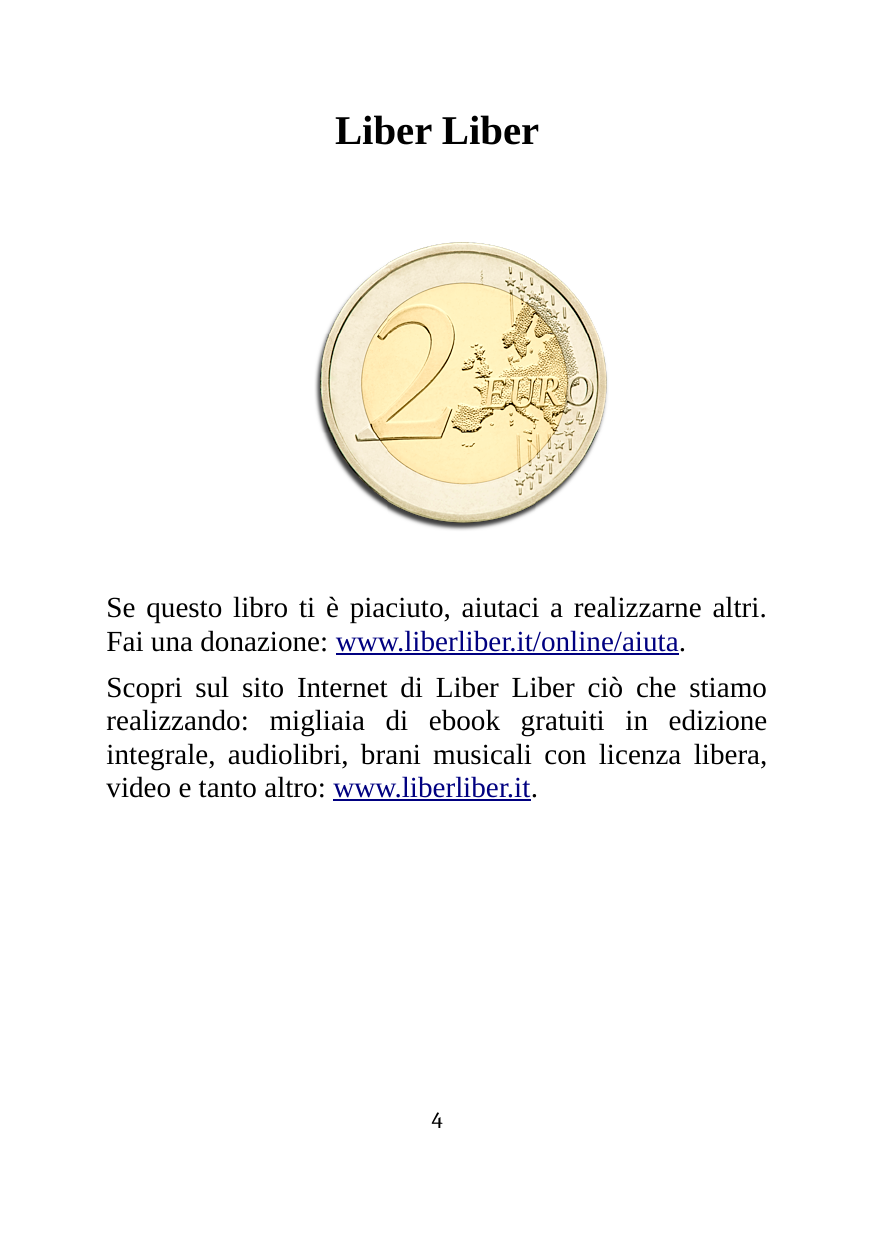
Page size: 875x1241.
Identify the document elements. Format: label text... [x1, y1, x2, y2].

text Scopri sul sito Internet di Liber Liber ciò che stiamo realizzando: migliaia di ebook gratuiti in edizione integrale, audiolibri, brani musicali con licenza libera, video e tanto altro: www.liberliber.it. [106, 670, 768, 804]
text Se questo libro ti è piaciuto, aiutaci a realizzarne altri. Fai una donazione: www.liberliber.it/online/aiuta. [106, 590, 768, 657]
subtitle Liber Liber [106, 106, 768, 153]
picture [314, 236, 610, 532]
